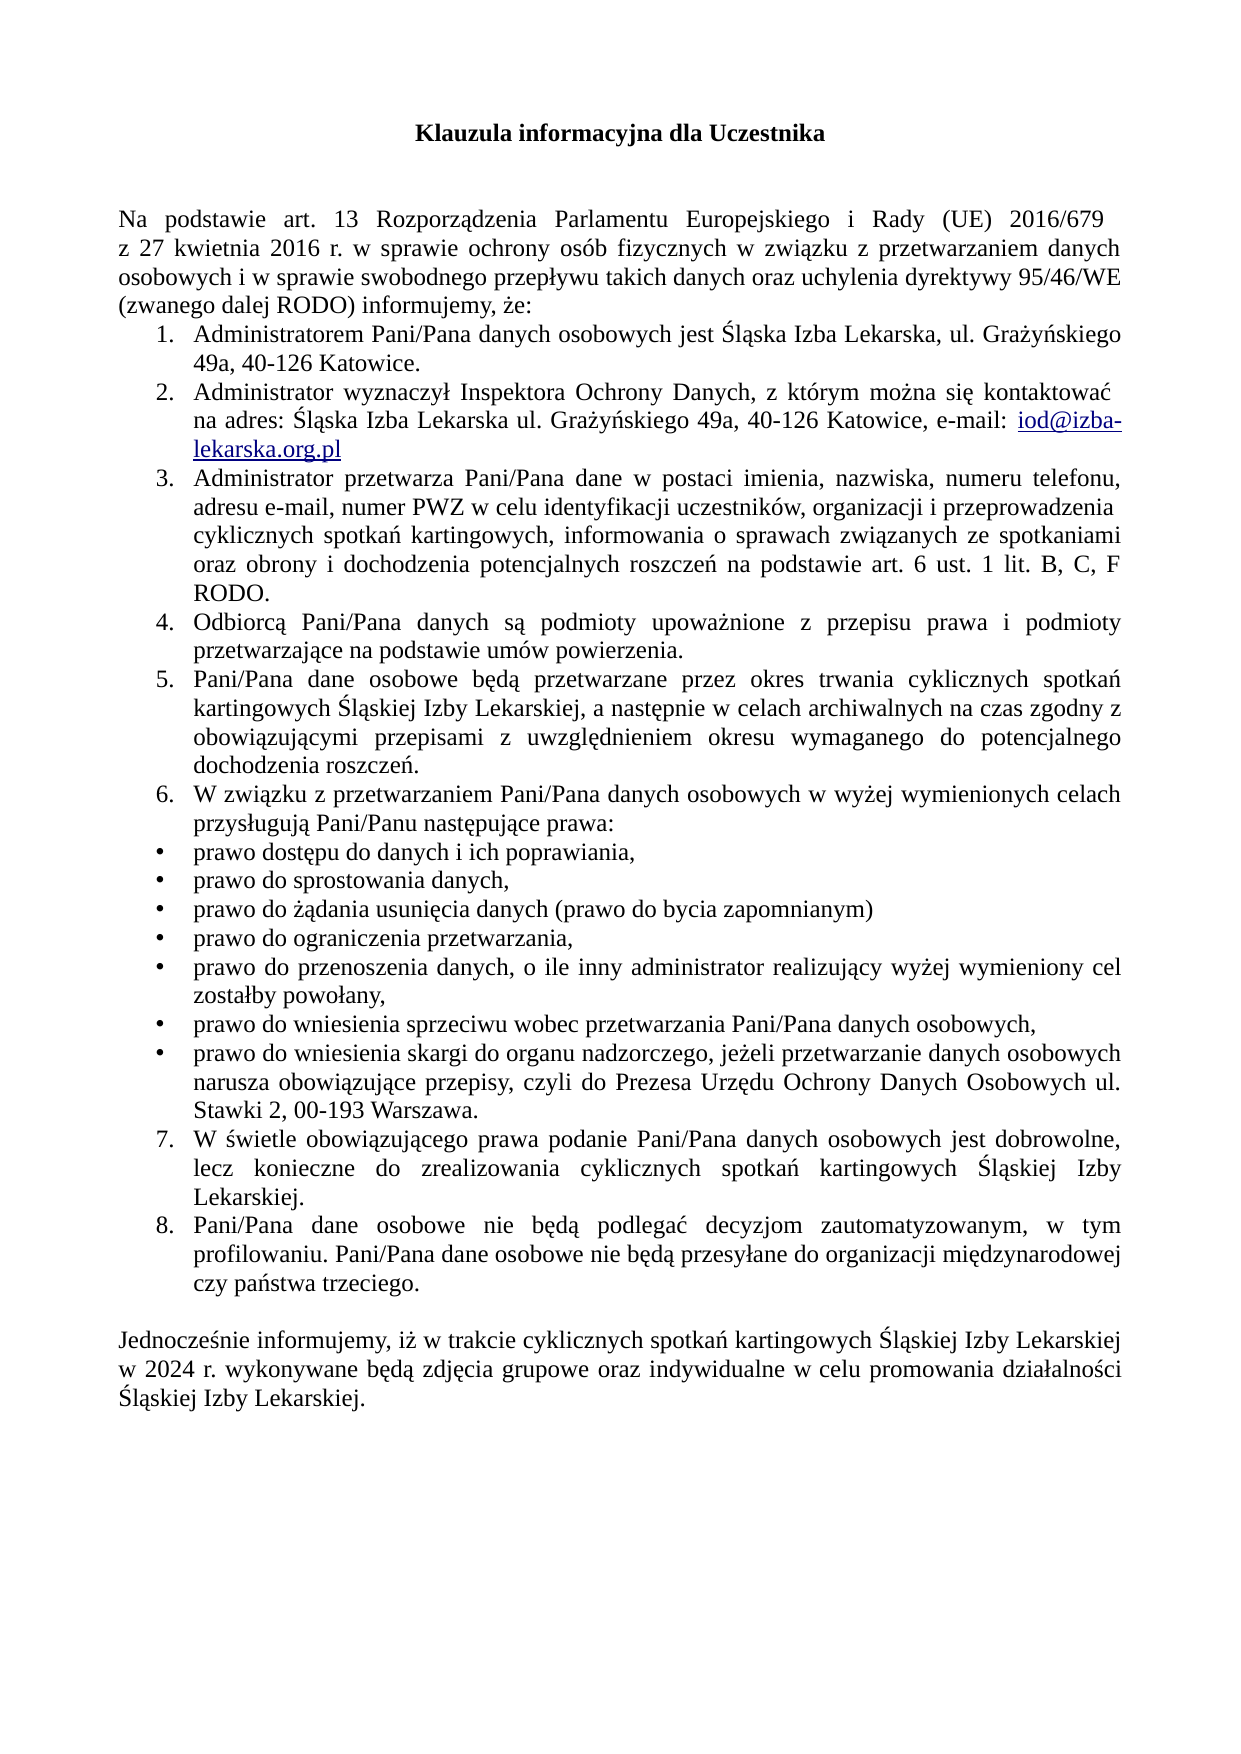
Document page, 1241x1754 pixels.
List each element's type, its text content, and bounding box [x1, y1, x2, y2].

list W świetle obowiązującego prawa podanie Pani/Pana danych osobowych jest dobrowolne, lecz konieczne do zrealizowania cyklicznych spotkań kartingowych Śląskiej Izby Lekarskiej. [156, 1124, 1122, 1211]
text Na podstawie art. 13 Rozporządzenia Parlamentu Europejskiego i Rady (UE) 2016/679 z 27 kwietnia 2016 r. w sprawie ochrony osób fizycznych w związku z przetwarzaniem danych osobowych i w sprawie swobodnego przepływu takich danych oraz uchylenia dyrektywy 95/46/WE (zwanego dalej RODO) informujemy, że: [118, 204, 1122, 319]
list Administrator wyznaczył Inspektora Ochrony Danych, z którym można się kontaktować na adres: Śląska Izba Lekarska ul. Grażyńskiego 49a, 40-126 Katowice, e-mail: iod@izba-lekarska.org.pl [156, 377, 1122, 463]
list Pani/Pana dane osobowe będą przetwarzane przez okres trwania cyklicznych spotkań kartingowych Śląskiej Izby Lekarskiej, a następnie w celach archiwalnych na czas zgodny z obowiązującymi przepisami z uwzględnieniem okresu wymaganego do potencjalnego dochodzenia roszczeń. [156, 664, 1122, 779]
list Administratorem Pani/Pana danych osobowych jest Śląska Izba Lekarska, ul. Grażyńskiego 49a, 40-126 Katowice. [156, 319, 1122, 377]
list prawo do żądania usunięcia danych (prawo do bycia zapomnianym) [156, 894, 1122, 923]
list prawo do sprostowania danych, [156, 866, 1122, 894]
list prawo dostępu do danych i ich poprawiania, [156, 837, 1122, 866]
list prawo do wniesienia skargi do organu nadzorczego, jeżeli przetwarzanie danych osobowych narusza obowiązujące przepisy, czyli do Prezesa Urzędu Ochrony Danych Osobowych ul. Stawki 2, 00-193 Warszawa. [156, 1038, 1122, 1124]
text Jednocześnie informujemy, iż w trakcie cyklicznych spotkań kartingowych Śląskiej Izby Lekarskiej w 2024 r. wykonywane będą zdjęcia grupowe oraz indywidualne w celu promowania działalności Śląskiej Izby Lekarskiej. [118, 1326, 1122, 1412]
text Klauzula informacyjna dla Uczestnika [118, 118, 1122, 147]
list Odbiorcą Pani/Pana danych są podmioty upoważnione z przepisu prawa i podmioty przetwarzające na podstawie umów powierzenia. [156, 607, 1122, 664]
list prawo do wniesienia sprzeciwu wobec przetwarzania Pani/Pana danych osobowych, [156, 1009, 1122, 1038]
list prawo do ograniczenia przetwarzania, [156, 923, 1122, 952]
list Pani/Pana dane osobowe nie będą podlegać decyzjom zautomatyzowanym, w tym profilowaniu. Pani/Pana dane osobowe nie będą przesyłane do organizacji międzynarodowej czy państwa trzeciego. [156, 1211, 1122, 1297]
list prawo do przenoszenia danych, o ile inny administrator realizujący wyżej wymieniony cel zostałby powołany, [156, 952, 1122, 1009]
list Administrator przetwarza Pani/Pana dane w postaci imienia, nazwiska, numeru telefonu, adresu e-mail, numer PWZ w celu identyfikacji uczestników, organizacji i przeprowadzenia cyklicznych spotkań kartingowych, informowania o sprawach związanych ze spotkaniami oraz obrony i dochodzenia potencjalnych roszczeń na podstawie art. 6 ust. 1 lit. B, C, F RODO. [156, 463, 1122, 607]
list W związku z przetwarzaniem Pani/Pana danych osobowych w wyżej wymienionych celach przysługują Pani/Panu następujące prawa: [156, 779, 1122, 837]
